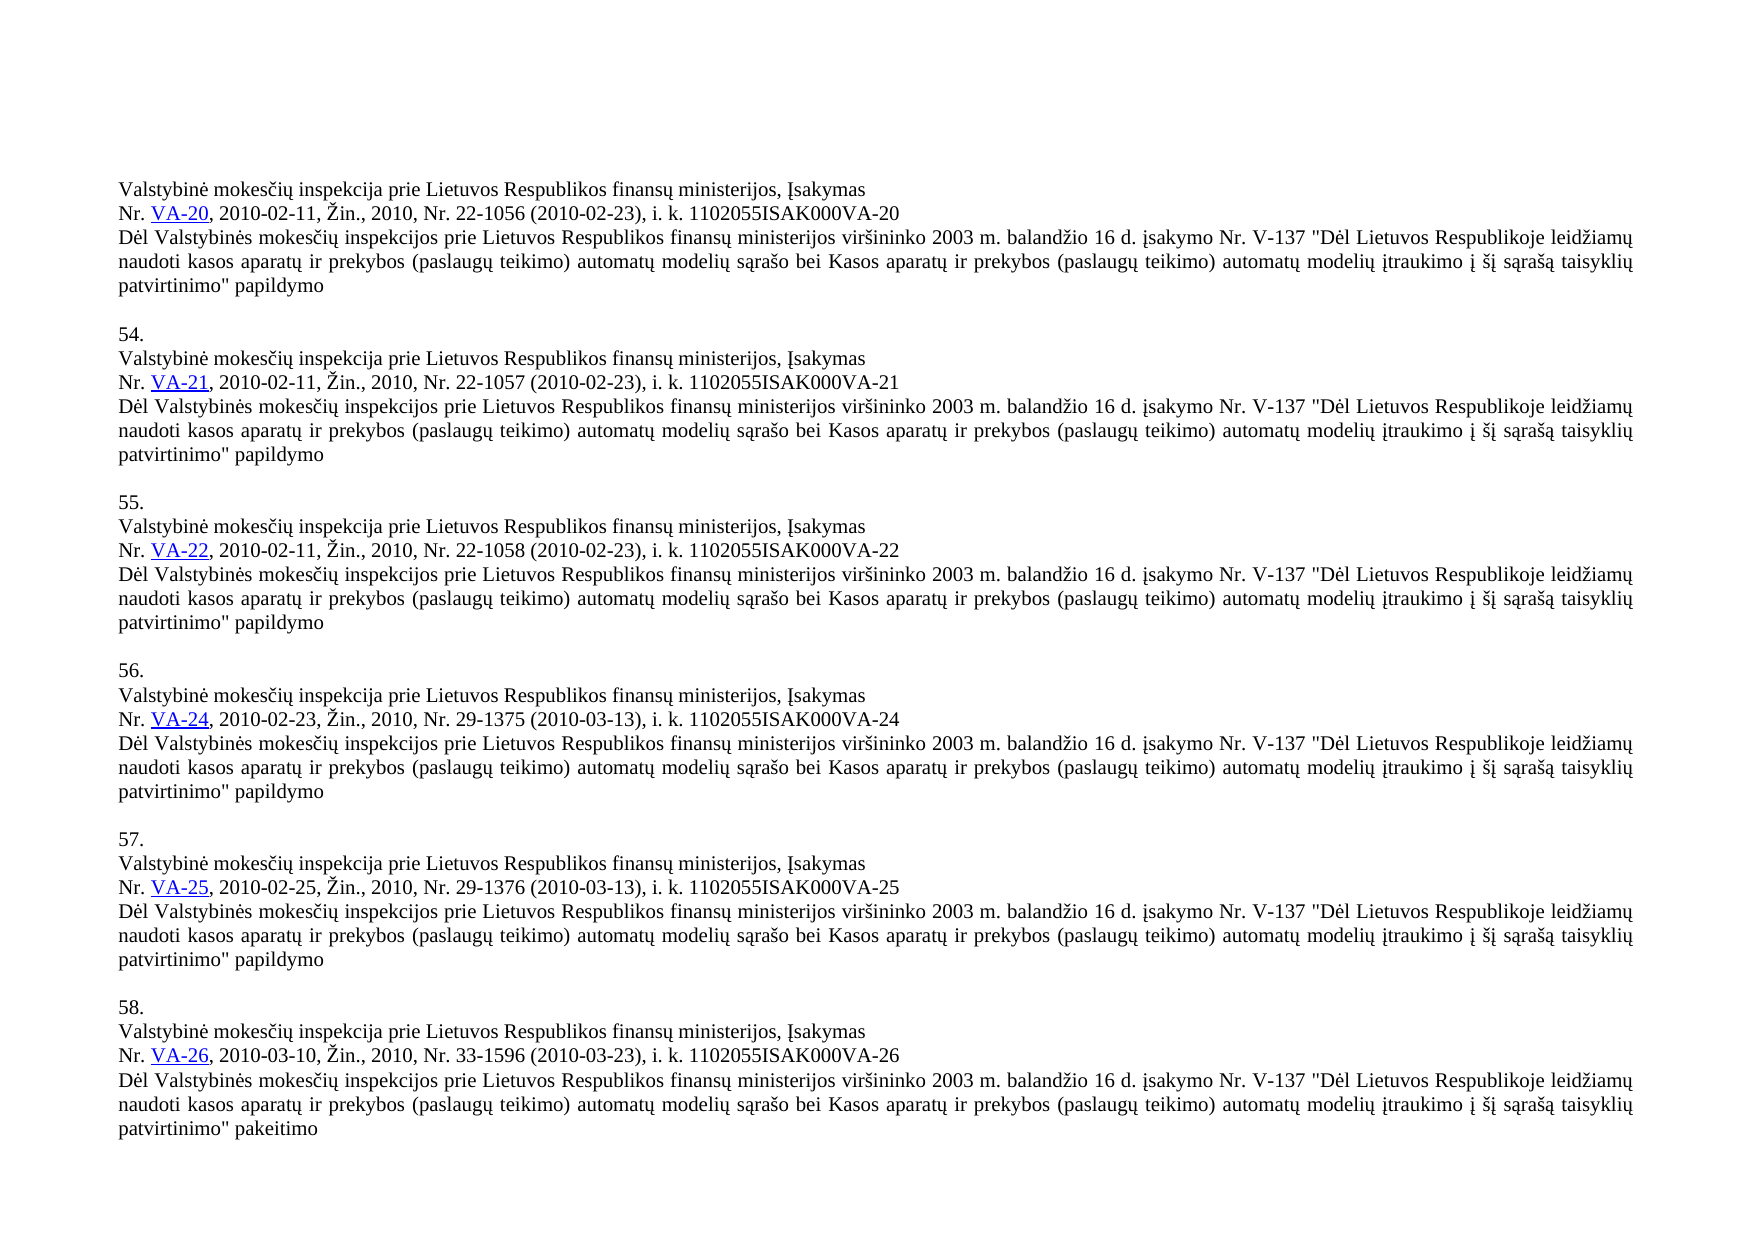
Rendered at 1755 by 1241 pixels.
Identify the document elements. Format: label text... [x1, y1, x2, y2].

text 56. [118, 658, 1636, 682]
text Nr. VA-25, 2010-02-25, Žin., 2010, Nr. 29-1376 (2010-03-13), i. k. 1102055ISAK000VA-25 [118, 875, 1636, 899]
text 58. [118, 995, 1636, 1019]
text Dėl Valstybinės mokesčių inspekcijos prie Lietuvos Respublikos finansų ministerijos viršininko 2003 m. balandžio 16 d. įsakymo Nr. V-137 "Dėl Lietuvos Respublikoje leidžiamų naudoti kasos aparatų ir prekybos (paslaugų teikimo) automatų modelių sąrašo bei Kasos aparatų ir prekybos (paslaugų teikimo) automatų modelių įtraukimo į šį sąrašą taisyklių patvirtinimo" papildymo [118, 394, 1636, 466]
text Nr. VA-21, 2010-02-11, Žin., 2010, Nr. 22-1057 (2010-02-23), i. k. 1102055ISAK000VA-21 [118, 370, 1636, 394]
text Dėl Valstybinės mokesčių inspekcijos prie Lietuvos Respublikos finansų ministerijos viršininko 2003 m. balandžio 16 d. įsakymo Nr. V-137 "Dėl Lietuvos Respublikoje leidžiamų naudoti kasos aparatų ir prekybos (paslaugų teikimo) automatų modelių sąrašo bei Kasos aparatų ir prekybos (paslaugų teikimo) automatų modelių įtraukimo į šį sąrašą taisyklių patvirtinimo" papildymo [118, 731, 1636, 803]
text Dėl Valstybinės mokesčių inspekcijos prie Lietuvos Respublikos finansų ministerijos viršininko 2003 m. balandžio 16 d. įsakymo Nr. V-137 "Dėl Lietuvos Respublikoje leidžiamų naudoti kasos aparatų ir prekybos (paslaugų teikimo) automatų modelių sąrašo bei Kasos aparatų ir prekybos (paslaugų teikimo) automatų modelių įtraukimo į šį sąrašą taisyklių patvirtinimo" papildymo [118, 562, 1636, 634]
text 55. [118, 490, 1636, 514]
text Valstybinė mokesčių inspekcija prie Lietuvos Respublikos finansų ministerijos, Įsakymas [118, 177, 1636, 201]
text Valstybinė mokesčių inspekcija prie Lietuvos Respublikos finansų ministerijos, Įsakymas [118, 514, 1636, 538]
text Nr. VA-22, 2010-02-11, Žin., 2010, Nr. 22-1058 (2010-02-23), i. k. 1102055ISAK000VA-22 [118, 538, 1636, 562]
text 57. [118, 827, 1636, 851]
text Dėl Valstybinės mokesčių inspekcijos prie Lietuvos Respublikos finansų ministerijos viršininko 2003 m. balandžio 16 d. įsakymo Nr. V-137 "Dėl Lietuvos Respublikoje leidžiamų naudoti kasos aparatų ir prekybos (paslaugų teikimo) automatų modelių sąrašo bei Kasos aparatų ir prekybos (paslaugų teikimo) automatų modelių įtraukimo į šį sąrašą taisyklių patvirtinimo" papildymo [118, 899, 1636, 971]
text Valstybinė mokesčių inspekcija prie Lietuvos Respublikos finansų ministerijos, Įsakymas [118, 1019, 1636, 1043]
text Dėl Valstybinės mokesčių inspekcijos prie Lietuvos Respublikos finansų ministerijos viršininko 2003 m. balandžio 16 d. įsakymo Nr. V-137 "Dėl Lietuvos Respublikoje leidžiamų naudoti kasos aparatų ir prekybos (paslaugų teikimo) automatų modelių sąrašo bei Kasos aparatų ir prekybos (paslaugų teikimo) automatų modelių įtraukimo į šį sąrašą taisyklių patvirtinimo" pakeitimo [118, 1067, 1636, 1140]
text Valstybinė mokesčių inspekcija prie Lietuvos Respublikos finansų ministerijos, Įsakymas [118, 682, 1636, 707]
text Nr. VA-24, 2010-02-23, Žin., 2010, Nr. 29-1375 (2010-03-13), i. k. 1102055ISAK000VA-24 [118, 707, 1636, 731]
text Valstybinė mokesčių inspekcija prie Lietuvos Respublikos finansų ministerijos, Įsakymas [118, 851, 1636, 875]
text Nr. VA-26, 2010-03-10, Žin., 2010, Nr. 33-1596 (2010-03-23), i. k. 1102055ISAK000VA-26 [118, 1043, 1636, 1067]
text Valstybinė mokesčių inspekcija prie Lietuvos Respublikos finansų ministerijos, Įsakymas [118, 346, 1636, 370]
text Dėl Valstybinės mokesčių inspekcijos prie Lietuvos Respublikos finansų ministerijos viršininko 2003 m. balandžio 16 d. įsakymo Nr. V-137 "Dėl Lietuvos Respublikoje leidžiamų naudoti kasos aparatų ir prekybos (paslaugų teikimo) automatų modelių sąrašo bei Kasos aparatų ir prekybos (paslaugų teikimo) automatų modelių įtraukimo į šį sąrašą taisyklių patvirtinimo" papildymo [118, 225, 1636, 297]
text 54. [118, 322, 1636, 346]
text Nr. VA-20, 2010-02-11, Žin., 2010, Nr. 22-1056 (2010-02-23), i. k. 1102055ISAK000VA-20 [118, 201, 1636, 225]
